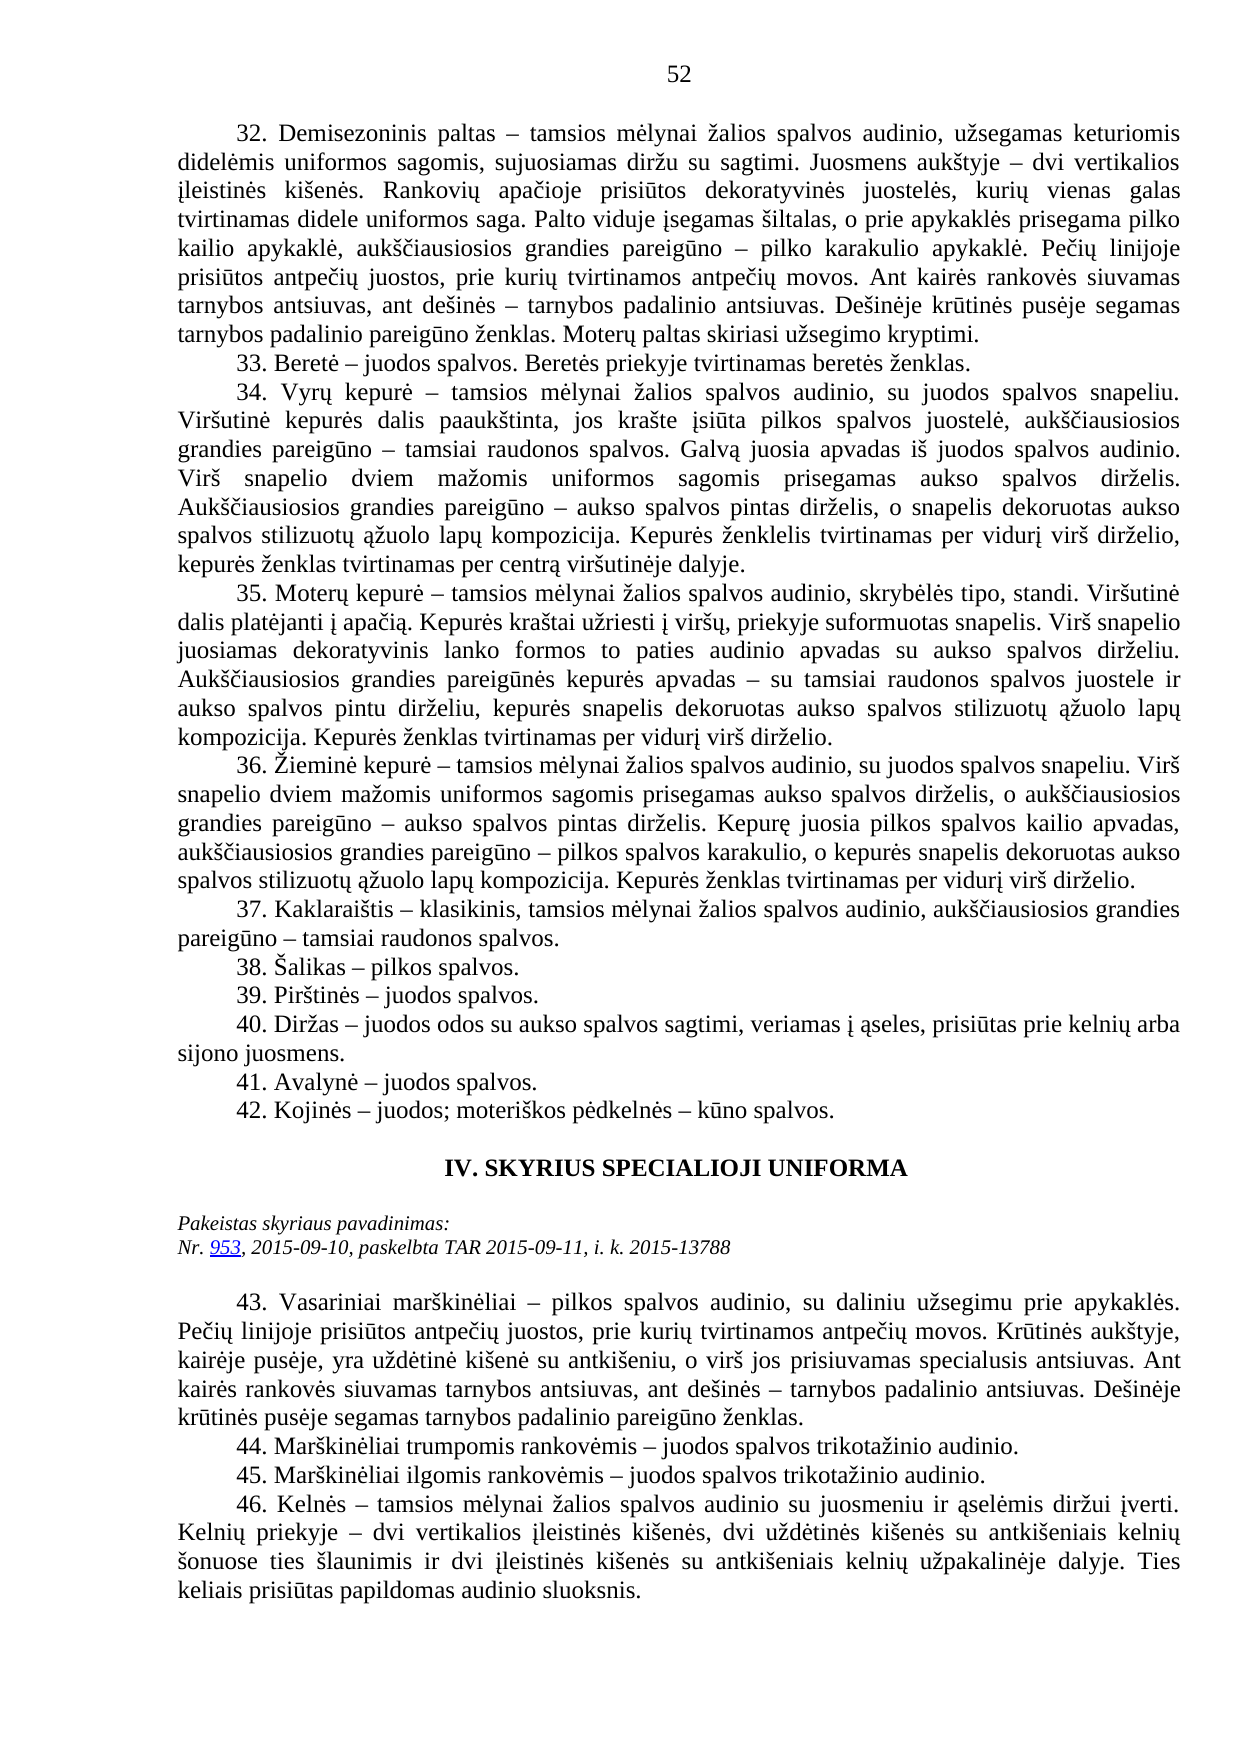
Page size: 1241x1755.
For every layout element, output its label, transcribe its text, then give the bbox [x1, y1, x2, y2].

text 42. Kojinės – juodos; moteriškos pėdkelnės – kūno spalvos. [177, 1096, 1181, 1124]
text IV. SKYRIUS SPECIALIOJI UNIFORMA [177, 1153, 1181, 1182]
text 36. Žieminė kepurė – tamsios mėlynai žalios spalvos audinio, su juodos spalvos snapeliu. Virš snapelio dviem mažomis uniformos sagomis prisegamas aukso spalvos dirželis, o aukščiausiosios grandies pareigūno – aukso spalvos pintas dirželis. Kepurę juosia pilkos spalvos kailio apvadas, aukščiausiosios grandies pareigūno – pilkos spalvos karakulio, o kepurės snapelis dekoruotas aukso spalvos stilizuotų ąžuolo lapų kompozicija. Kepurės ženklas tvirtinamas per vidurį virš dirželio. [177, 751, 1181, 894]
text 32. Demisezoninis paltas – tamsios mėlynai žalios spalvos audinio, užsegamas keturiomis didelėmis uniformos sagomis, sujuosiamas diržu su sagtimi. Juosmens aukštyje – dvi vertikalios įleistinės kišenės. Rankovių apačioje prisiūtos dekoratyvinės juostelės, kurių vienas galas tvirtinamas didele uniformos saga. Palto viduje įsegamas šiltalas, o prie apykaklės prisegama pilko kailio apykaklė, aukščiausiosios grandies pareigūno – pilko karakulio apykaklė. Pečių linijoje prisiūtos antpečių juostos, prie kurių tvirtinamos antpečių movos. Ant kairės rankovės siuvamas tarnybos antsiuvas, ant dešinės – tarnybos padalinio antsiuvas. Dešinėje krūtinės pusėje segamas tarnybos padalinio pareigūno ženklas. Moterų paltas skiriasi užsegimo kryptimi. [177, 118, 1181, 348]
text 41. Avalynė – juodos spalvos. [177, 1067, 1181, 1096]
text 44. Marškinėliai trumpomis rankovėmis – juodos spalvos trikotažinio audinio. [177, 1431, 1181, 1460]
text 33. Beretė – juodos spalvos. Beretės priekyje tvirtinamas beretės ženklas. [177, 348, 1181, 377]
text Pakeistas skyriaus pavadinimas: [177, 1211, 1181, 1235]
text Nr. 953, 2015-09-10, paskelbta TAR 2015-09-11, i. k. 2015-13788 [177, 1235, 1181, 1259]
text 39. Pirštinės – juodos spalvos. [177, 981, 1181, 1009]
text 45. Marškinėliai ilgomis rankovėmis – juodos spalvos trikotažinio audinio. [177, 1460, 1181, 1489]
text 37. Kaklaraištis – klasikinis, tamsios mėlynai žalios spalvos audinio, aukščiausiosios grandies pareigūno – tamsiai raudonos spalvos. [177, 894, 1181, 952]
text 35. Moterų kepurė – tamsios mėlynai žalios spalvos audinio, skrybėlės tipo, standi. Viršutinė dalis platėjanti į apačią. Kepurės kraštai užriesti į viršų, priekyje suformuotas snapelis. Virš snapelio juosiamas dekoratyvinis lanko formos to paties audinio apvadas su aukso spalvos dirželiu. Aukščiausiosios grandies pareigūnės kepurės apvadas – su tamsiai raudonos spalvos juostele ir aukso spalvos pintu dirželiu, kepurės snapelis dekoruotas aukso spalvos stilizuotų ąžuolo lapų kompozicija. Kepurės ženklas tvirtinamas per vidurį virš dirželio. [177, 578, 1181, 751]
text 43. Vasariniai marškinėliai – pilkos spalvos audinio, su daliniu užsegimu prie apykaklės. Pečių linijoje prisiūtos antpečių juostos, prie kurių tvirtinamos antpečių movos. Krūtinės aukštyje, kairėje pusėje, yra uždėtinė kišenė su antkišeniu, o virš jos prisiuvamas specialusis antsiuvas. Ant kairės rankovės siuvamas tarnybos antsiuvas, ant dešinės – tarnybos padalinio antsiuvas. Dešinėje krūtinės pusėje segamas tarnybos padalinio pareigūno ženklas. [177, 1287, 1181, 1431]
text 40. Diržas – juodos odos su aukso spalvos sagtimi, veriamas į ąseles, prisiūtas prie kelnių arba sijono juosmens. [177, 1009, 1181, 1067]
text 34. Vyrų kepurė – tamsios mėlynai žalios spalvos audinio, su juodos spalvos snapeliu. Viršutinė kepurės dalis paaukštinta, jos krašte įsiūta pilkos spalvos juostelė, aukščiausiosios grandies pareigūno – tamsiai raudonos spalvos. Galvą juosia apvadas iš juodos spalvos audinio. Virš snapelio dviem mažomis uniformos sagomis prisegamas aukso spalvos dirželis. Aukščiausiosios grandies pareigūno – aukso spalvos pintas dirželis, o snapelis dekoruotas aukso spalvos stilizuotų ąžuolo lapų kompozicija. Kepurės ženklelis tvirtinamas per vidurį virš dirželio, kepurės ženklas tvirtinamas per centrą viršutinėje dalyje. [177, 377, 1181, 578]
text 38. Šalikas – pilkos spalvos. [177, 952, 1181, 981]
text 46. Kelnės – tamsios mėlynai žalios spalvos audinio su juosmeniu ir ąselėmis diržui įverti. Kelnių priekyje – dvi vertikalios įleistinės kišenės, dvi uždėtinės kišenės su antkišeniais kelnių šonuose ties šlaunimis ir dvi įleistinės kišenės su antkišeniais kelnių užpakalinėje dalyje. Ties keliais prisiūtas papildomas audinio sluoksnis. [177, 1489, 1181, 1604]
